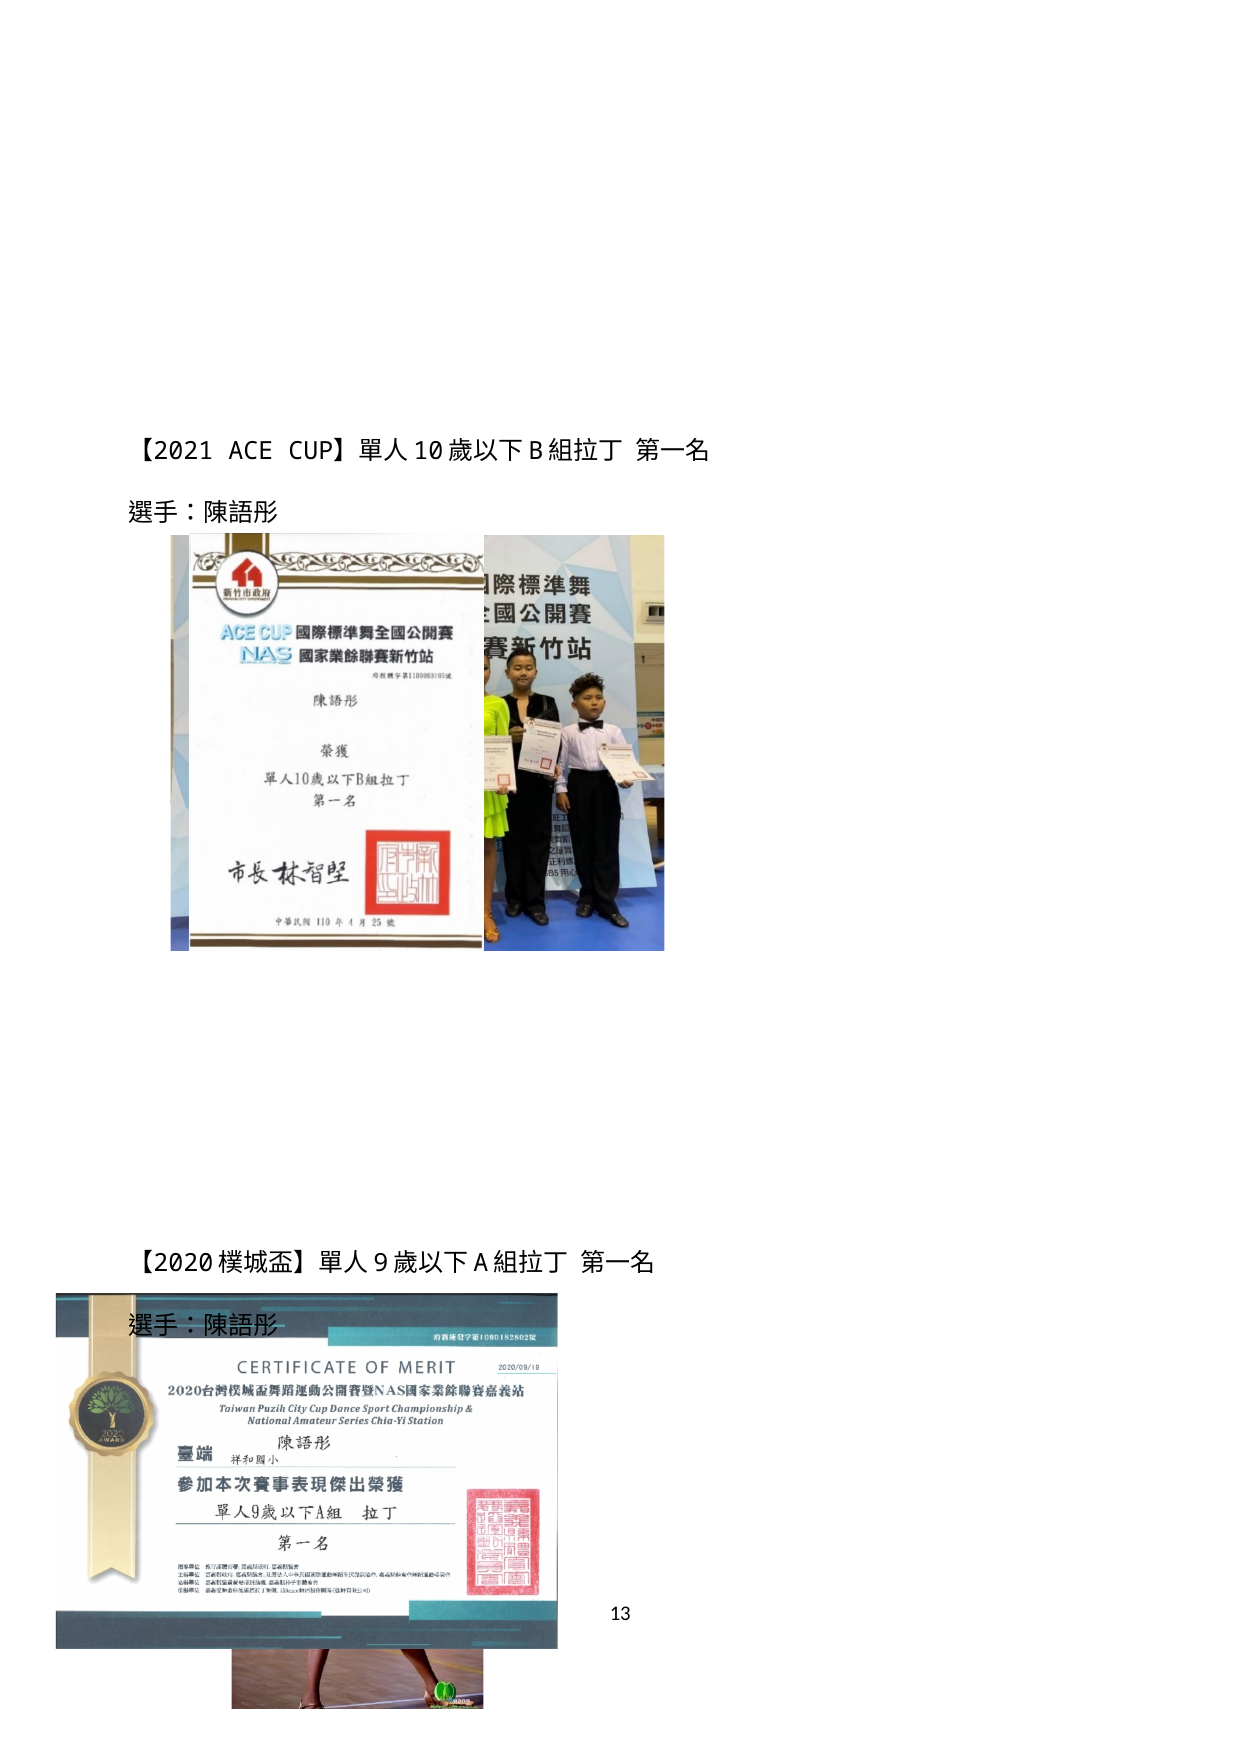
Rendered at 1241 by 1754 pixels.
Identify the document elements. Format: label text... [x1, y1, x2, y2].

text 【2021 ACE CUP】單人10歲以下B組拉丁 第一名 [128, 407, 1112, 469]
text 選手：陳語彤 [128, 1282, 1112, 1344]
text 選手：陳語彤 [128, 469, 1112, 532]
text 【2020樸城盃】單人9歲以下A組拉丁 第一名 [128, 1219, 1112, 1282]
